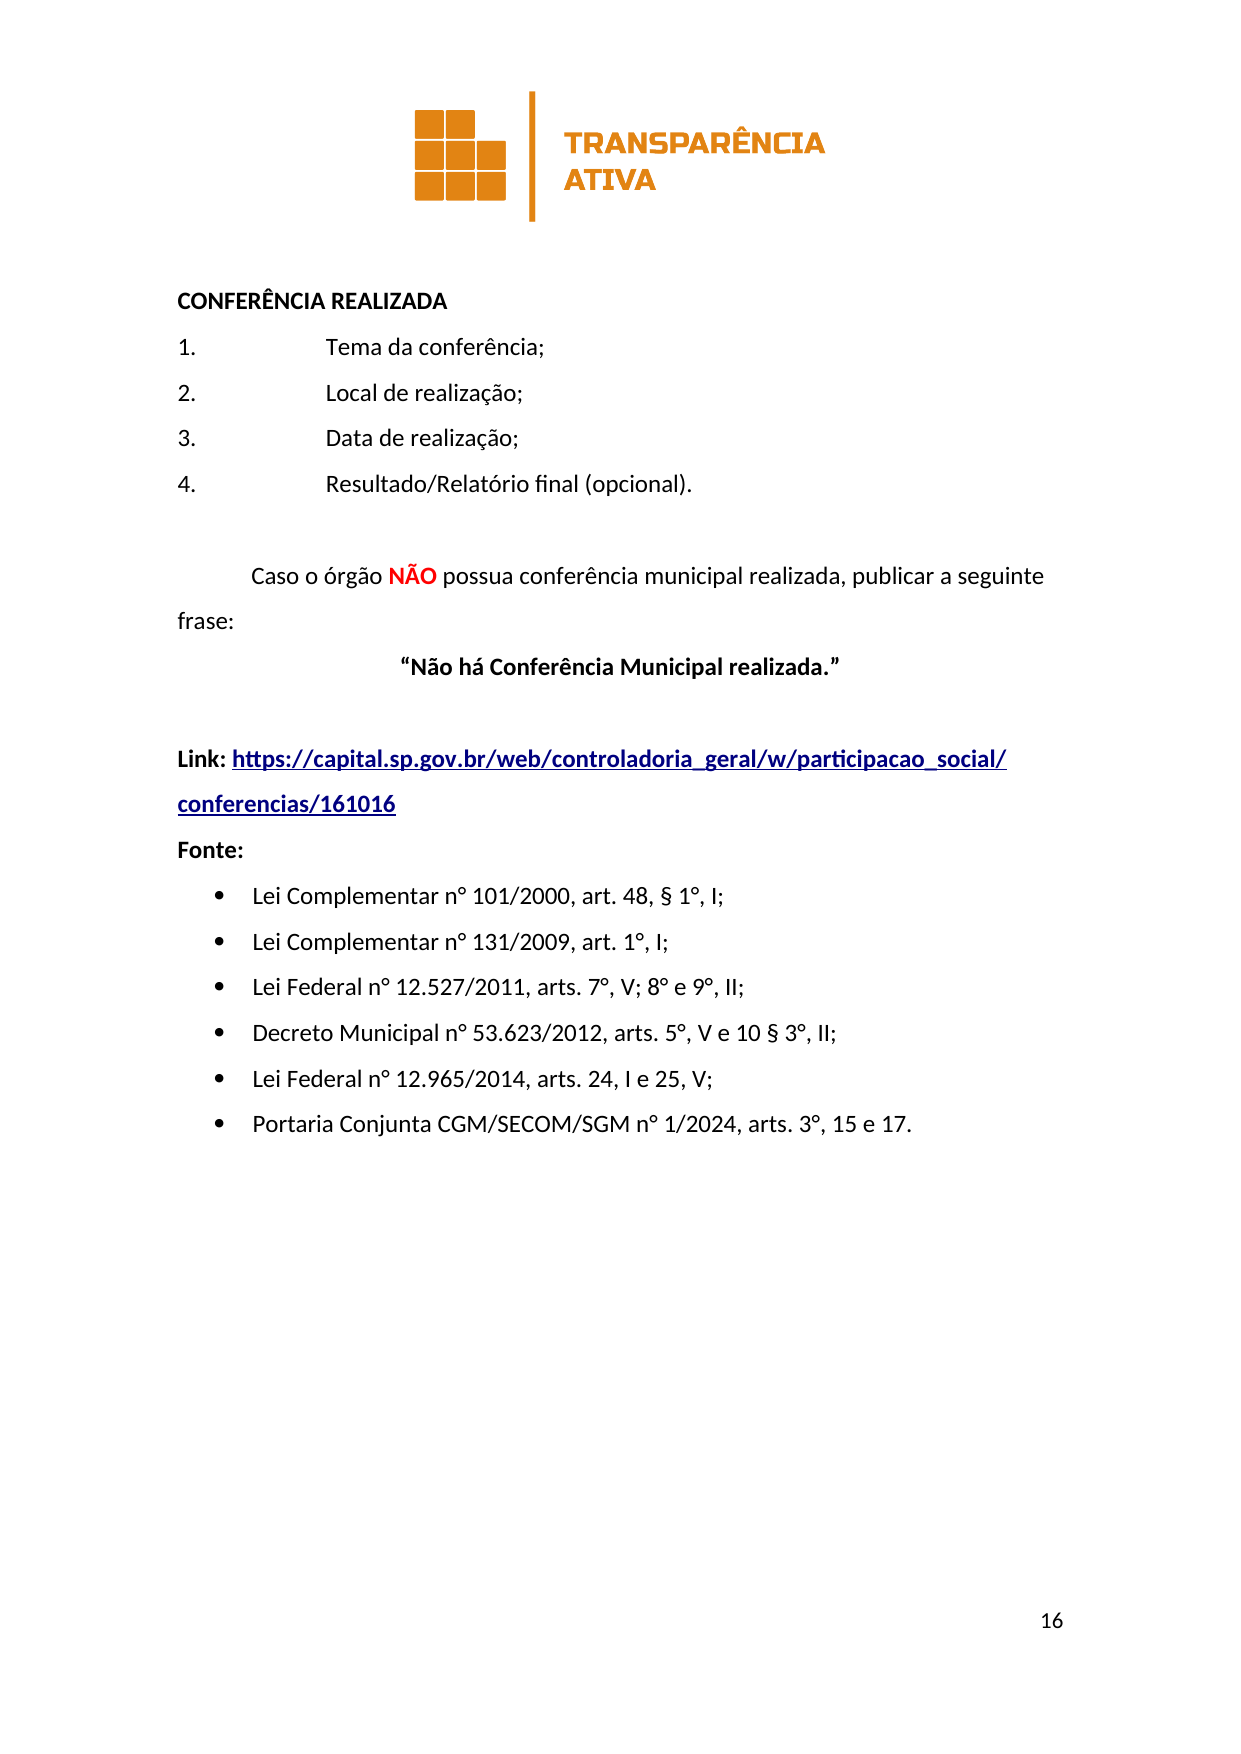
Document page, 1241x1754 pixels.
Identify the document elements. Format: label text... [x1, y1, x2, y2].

list Tema da conferência; [177, 331, 1063, 362]
text Fonte: [177, 834, 1063, 865]
list Local de realização; [177, 377, 1063, 407]
list Portaria Conjunta CGM/SECOM/SGM n° 1/2024, arts. 3°, 15 e 17. [215, 1108, 1063, 1139]
text Link: https://capital.sp.gov.br/web/controladoria_geral/w/participacao_social/conferencias/161016 [177, 743, 1063, 819]
list Lei Complementar n° 131/2009, art. 1°, I; [215, 926, 1063, 956]
text CONFERÊNCIA REALIZADA [177, 285, 1063, 316]
list Lei Federal n° 12.527/2011, arts. 7°, V; 8° e 9°, II; [215, 971, 1063, 1002]
list Resultado/Relatório final (opcional). [177, 468, 1063, 499]
list Lei Federal n° 12.965/2014, arts. 24, I e 25, V; [215, 1063, 1063, 1093]
list Data de realização; [177, 423, 1063, 453]
list Lei Complementar n° 101/2000, art. 48, § 1°, I; [215, 880, 1063, 910]
text “Não há Conferência Municipal realizada.” [177, 651, 1063, 682]
text Caso o órgão NÃO possua conferência municipal realizada, publicar a seguinte frase: [177, 560, 1063, 636]
list Decreto Municipal n° 53.623/2012, arts. 5°, V e 10 § 3°, II; [215, 1017, 1063, 1048]
